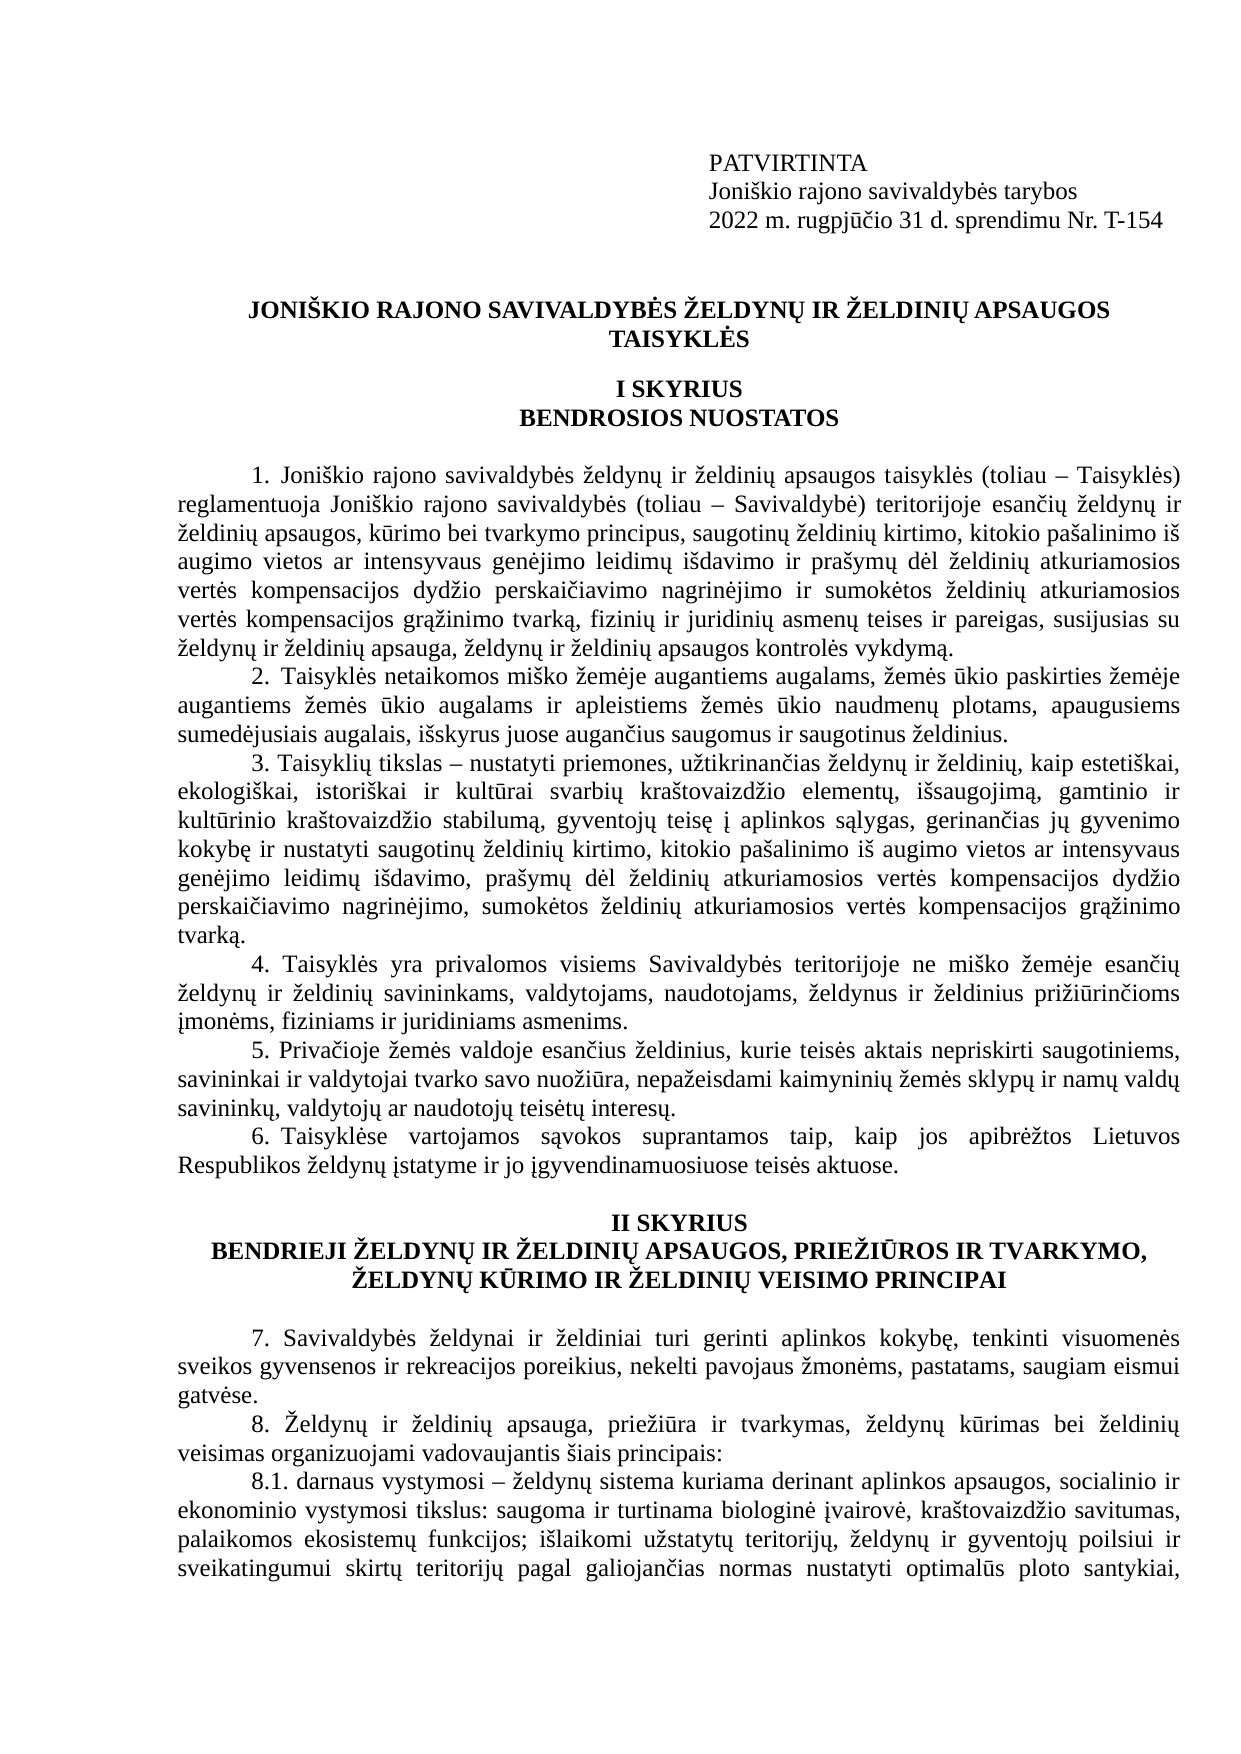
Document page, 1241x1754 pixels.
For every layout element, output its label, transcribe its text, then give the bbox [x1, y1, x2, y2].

text 2. Taisyklės netaikomos miško žemėje augantiems augalams, žemės ūkio paskirties žemėje augantiems žemės ūkio augalams ir apleistiems žemės ūkio naudmenų plotams, apaugusiems sumedėjusiais augalais, išskyrus juose augančius saugomus ir saugotinus želdinius. [177, 661, 1181, 748]
text PATVIRTINTA [177, 148, 1181, 176]
text 8.1. darnaus vystymosi – želdynų sistema kuriama derinant aplinkos apsaugos, socialinio ir ekonominio vystymosi tikslus: saugoma ir turtinama biologinė įvairovė, kraštovaizdžio savitumas, palaikomos ekosistemų funkcijos; išlaikomi užstatytų teritorijų, želdynų ir gyventojų poilsiui ir sveikatingumui skirtų teritorijų pagal galiojančias normas nustatyti optimalūs ploto santykiai, [177, 1466, 1181, 1581]
text 2022 m. rugpjūčio 31 d. sprendimu Nr. T-154 [177, 205, 1181, 234]
text 3. Taisyklių tikslas – nustatyti priemones, užtikrinančias želdynų ir želdinių, kaip estetiškai, ekologiškai, istoriškai ir kultūrai svarbių kraštovaizdžio elementų, išsaugojimą, gamtinio ir kultūrinio kraštovaizdžio stabilumą, gyventojų teisę į aplinkos sąlygas, gerinančias jų gyvenimo kokybę ir nustatyti saugotinų želdinių kirtimo, kitokio pašalinimo iš augimo vietos ar intensyvaus genėjimo leidimų išdavimo, prašymų dėl želdinių atkuriamosios vertės kompensacijos dydžio perskaičiavimo nagrinėjimo, sumokėtos želdinių atkuriamosios vertės kompensacijos grąžinimo tvarką. [177, 748, 1181, 949]
text 8. Želdynų ir želdinių apsauga, priežiūra ir tvarkymas, želdynų kūrimas bei želdinių veisimas organizuojami vadovaujantis šiais principais: [177, 1409, 1181, 1466]
text 6. Taisyklėse vartojamos sąvokos suprantamos taip, kaip jos apibrėžtos Lietuvos Respublikos želdynų įstatyme ir jo įgyvendinamuosiuose teisės aktuose. [177, 1121, 1181, 1179]
text 5. Privačioje žemės valdoje esančius želdinius, kurie teisės aktais nepriskirti saugotiniems, savininkai ir valdytojai tvarko savo nuožiūra, nepažeisdami kaimyninių žemės sklypų ir namų valdų savininkų, valdytojų ar naudotojų teisėtų interesų. [177, 1035, 1181, 1121]
text JONIŠKIO RAJONO SAVIVALDYBĖS ŽELDYNŲ IR ŽELDINIŲ APSAUGOS TAISYKLĖS [177, 295, 1181, 352]
text II SKYRIUS [177, 1208, 1181, 1236]
text 4. Taisyklės yra privalomos visiems Savivaldybės teritorijoje ne miško žemėje esančių želdynų ir želdinių savininkams, valdytojams, naudotojams, želdynus ir želdinius prižiūrinčioms įmonėms, fiziniams ir juridiniams asmenims. [177, 949, 1181, 1035]
text BENDRIEJI ŽELDYNŲ IR ŽELDINIŲ APSAUGOS, PRIEŽIŪROS IR TVARKYMO, ŽELDYNŲ KŪRIMO IR ŽELDINIŲ VEISIMO PRINCIPAI [177, 1236, 1181, 1294]
text 1. Joniškio rajono savivaldybės želdynų ir želdinių apsaugos taisyklės (toliau – Taisyklės) reglamentuoja Joniškio rajono savivaldybės (toliau – Savivaldybė) teritorijoje esančių želdynų ir želdinių apsaugos, kūrimo bei tvarkymo principus, saugotinų želdinių kirtimo, kitokio pašalinimo iš augimo vietos ar intensyvaus genėjimo leidimų išdavimo ir prašymų dėl želdinių atkuriamosios vertės kompensacijos dydžio perskaičiavimo nagrinėjimo ir sumokėtos želdinių atkuriamosios vertės kompensacijos grąžinimo tvarką, fizinių ir juridinių asmenų teises ir pareigas, susijusias su želdynų ir želdinių apsauga, želdynų ir želdinių apsaugos kontrolės vykdymą. [177, 460, 1181, 661]
text BENDROSIOS NUOSTATOS [177, 403, 1181, 431]
text I SKYRIUS [177, 374, 1181, 403]
text Joniškio rajono savivaldybės tarybos [177, 176, 1181, 205]
text 7. Savivaldybės želdynai ir želdiniai turi gerinti aplinkos kokybę, tenkinti visuomenės sveikos gyvensenos ir rekreacijos poreikius, nekelti pavojaus žmonėms, pastatams, saugiam eismui gatvėse. [177, 1323, 1181, 1409]
